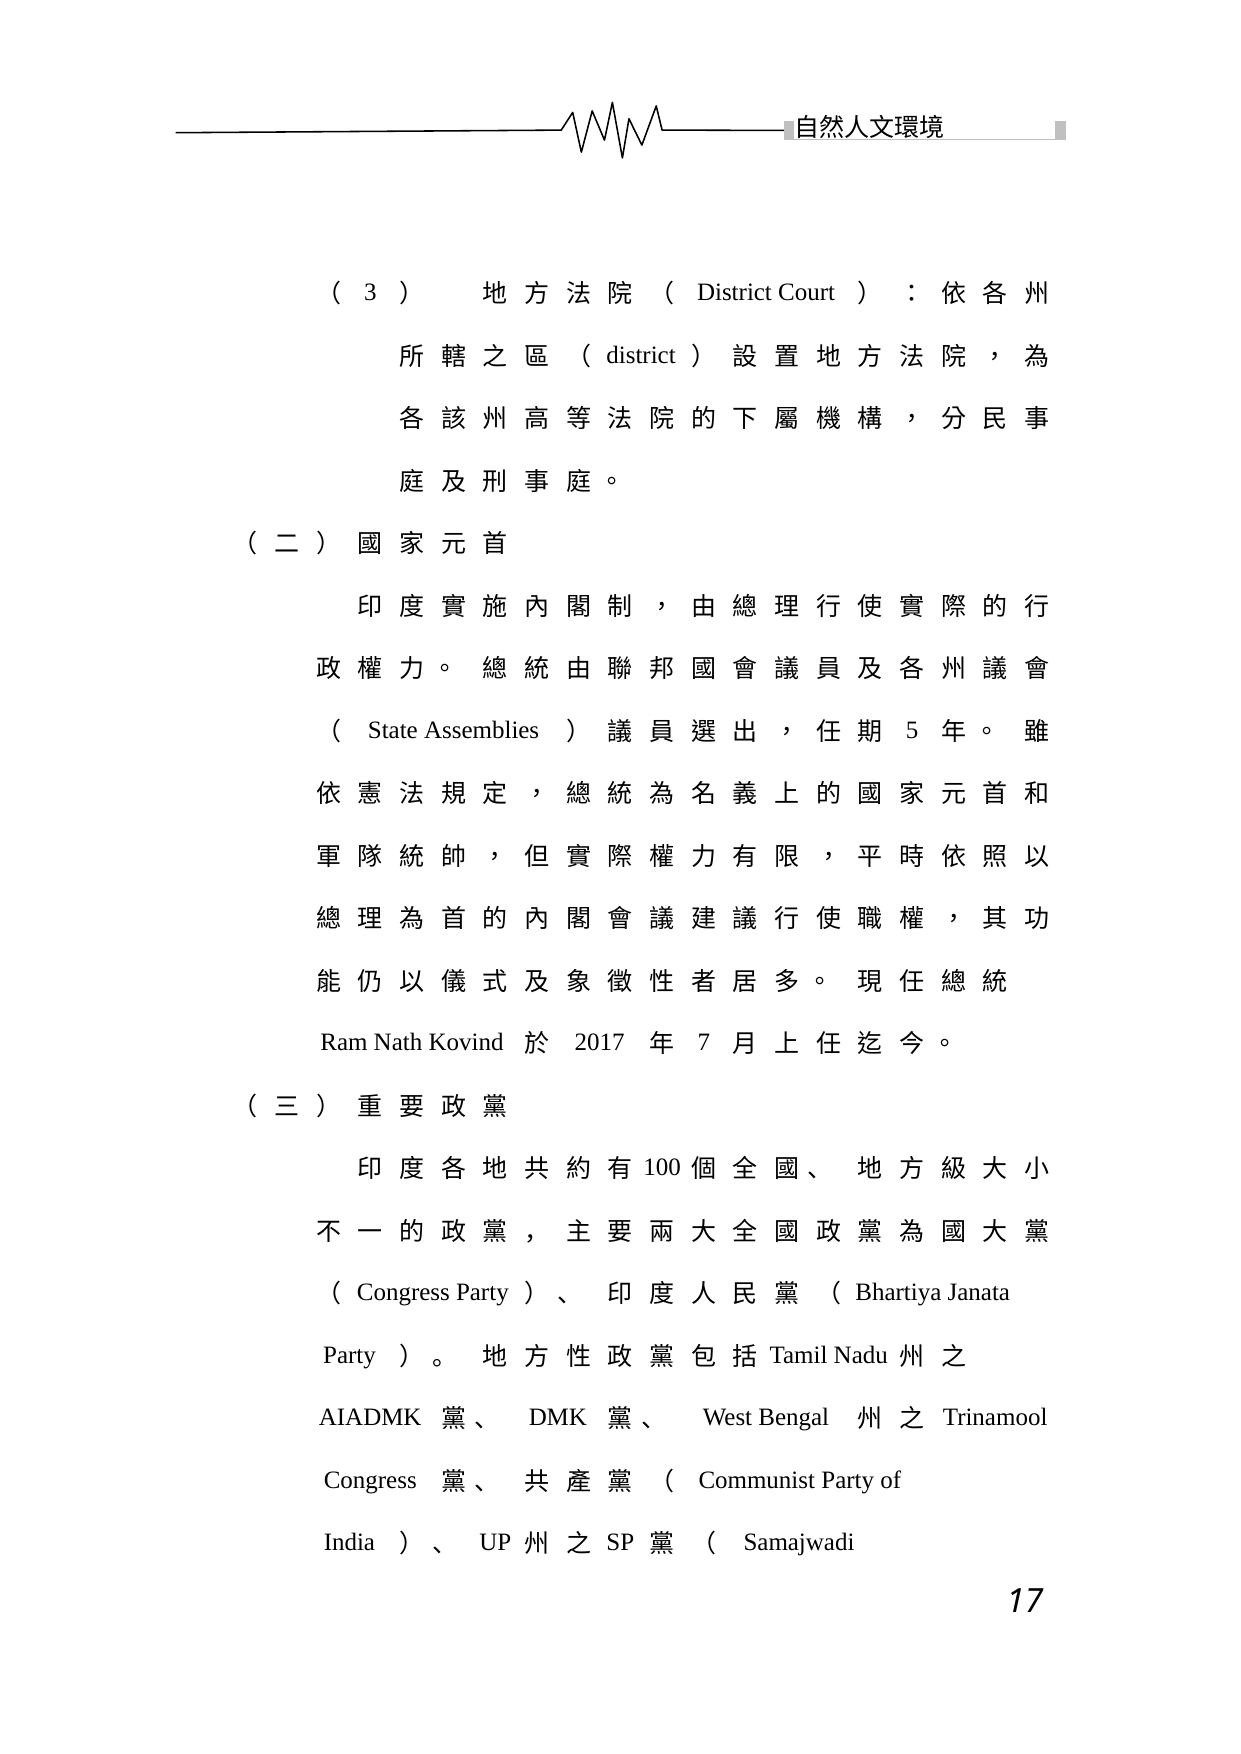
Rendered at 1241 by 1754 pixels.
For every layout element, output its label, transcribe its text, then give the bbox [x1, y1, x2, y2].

text 印度實施內閣制，由總理行使實際的行政權力。總統由聯邦國會議員及各州議會（State Assemblies）議員選出，任期5年。雖依憲法規定，總統為名義上的國家元首和軍隊統帥，但實際權力有限，平時依照以總理為首的內閣會議建議行使職權，其功能仍以儀式及象徵性者居多。現任總統Ram Nath Kovind於2017年7月上任迄今。 [281, 563, 1058, 1063]
text （3） 地方法院（District Court）：依各州所轄之區（district）設置地方法院，為各該州高等法院的下屬機構，分民事庭及刑事庭。 [306, 250, 1058, 500]
text （三）重要政黨 [207, 1063, 1058, 1125]
text （二）國家元首 [207, 500, 1058, 563]
text 印度各地共約有100個全國、地方級大小不一的政黨，主要兩大全國政黨為國大黨（Congress Party）、印度人民黨（Bhartiya Janata Party）。地方性政黨包括Tamil Nadu州之AIADMK黨、DMK黨、West Bengal州之Trinamool Congress黨、共產黨（Communist Party of India）、UP州之SP黨（Samajwadi [281, 1125, 1058, 1563]
